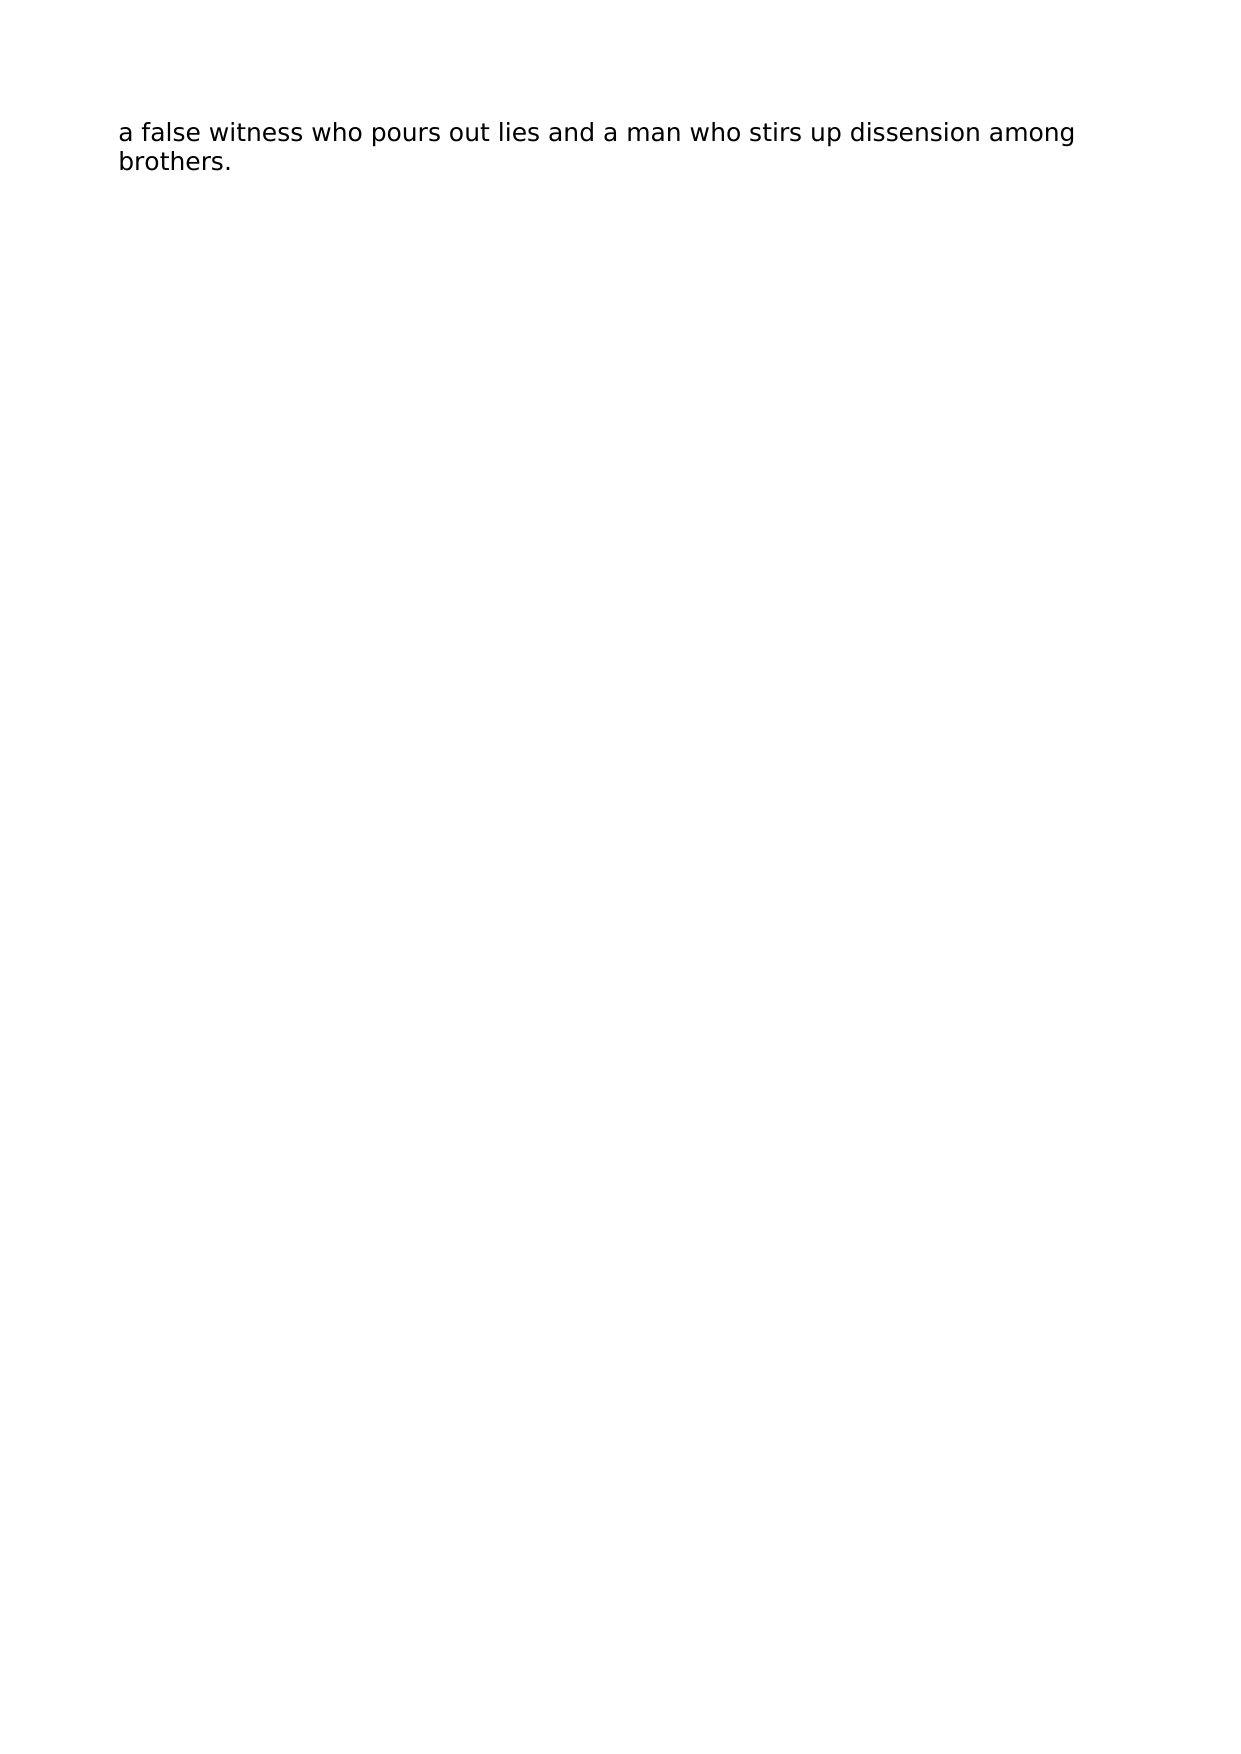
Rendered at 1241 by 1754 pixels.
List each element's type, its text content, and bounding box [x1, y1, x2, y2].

text a false witness who pours out lies and a man who stirs up dissension among brothers. [118, 118, 1122, 176]
